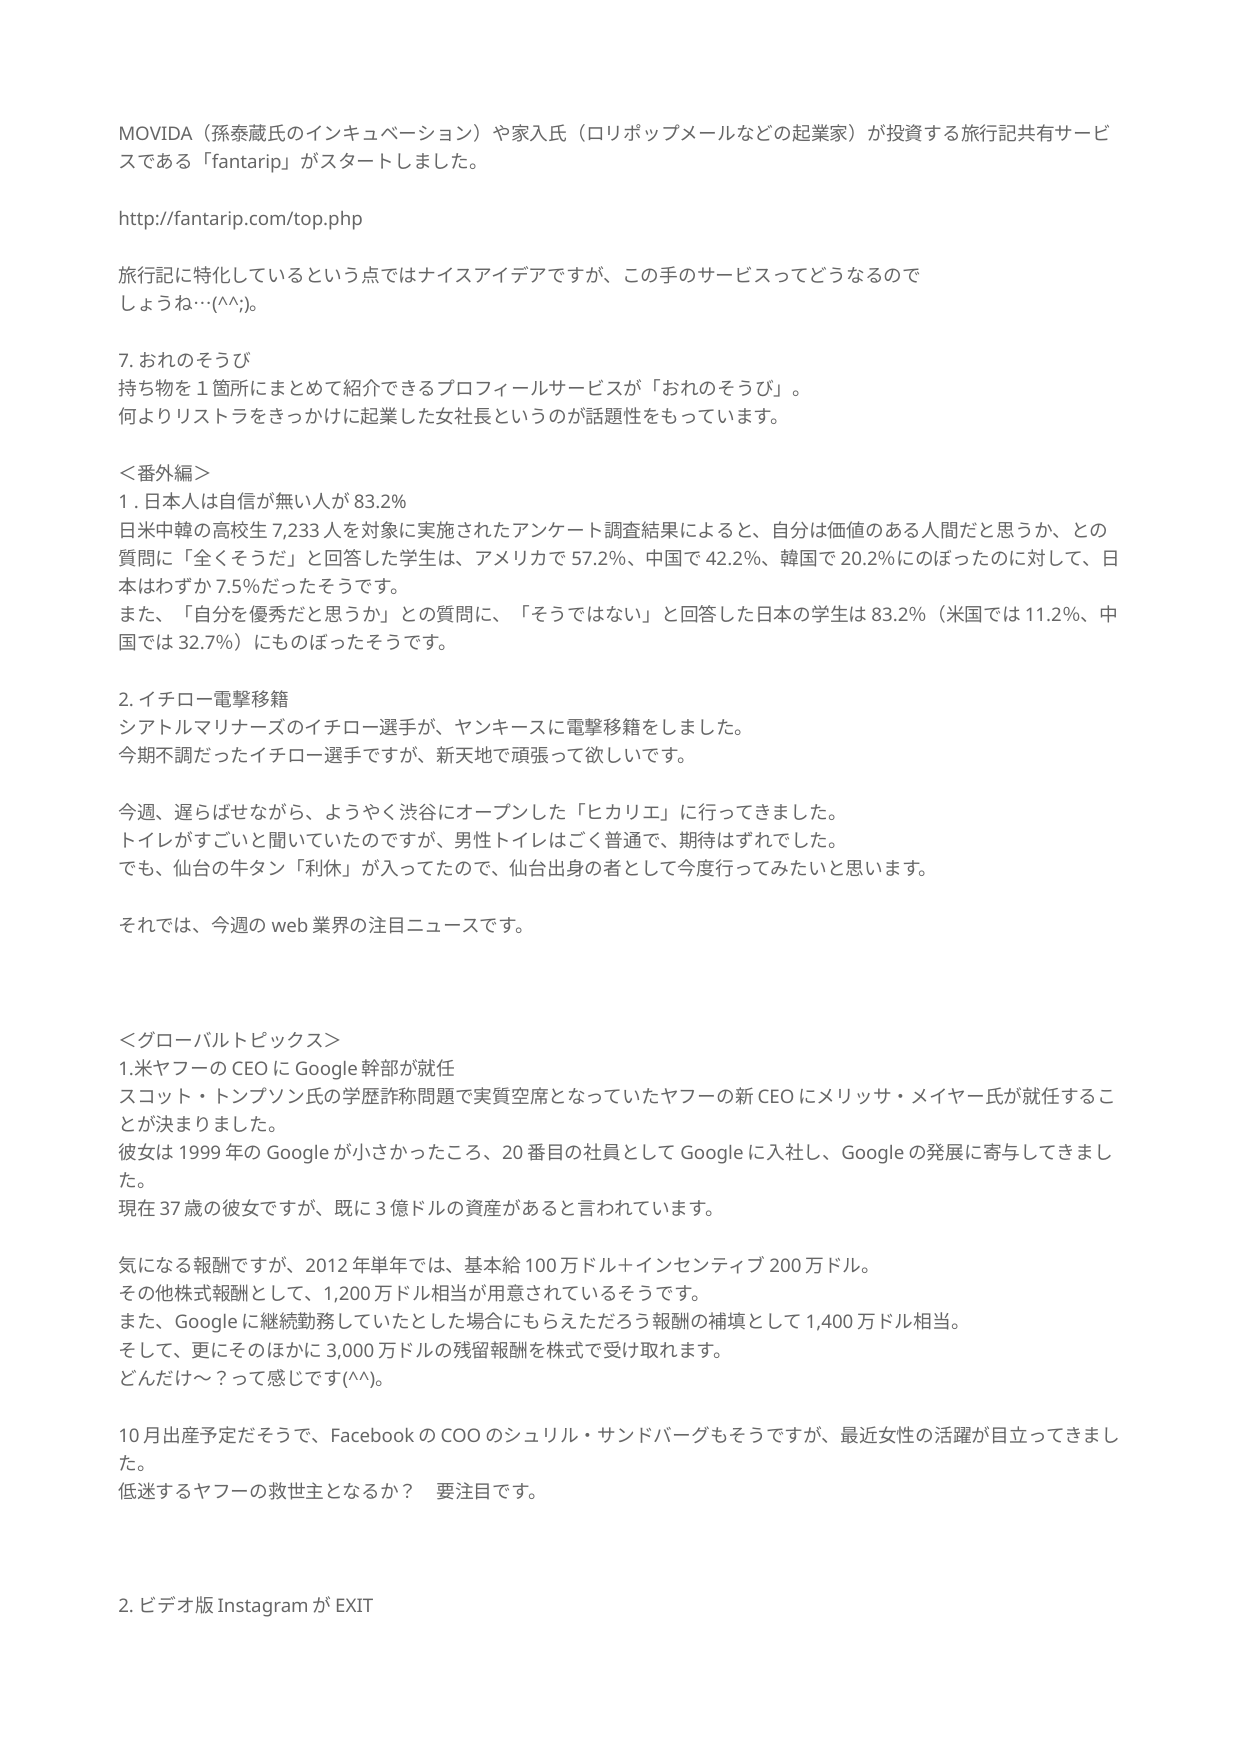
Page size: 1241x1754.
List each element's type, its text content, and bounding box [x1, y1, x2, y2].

text ロンドンオリンピックがいよいよ開幕しました！ というか、この『hirog』はちょうど開会式の模様を見ながら書いています。 開会式に先立って行われたサッカーは、日本女子、男子ともに初戦を白星で飾りました。 特にスペイン戦は素晴らしかったです(^^)。 自分は、webサービスで金メダルを取れるように頑張ります。 ＜グローバルトピックス＞ 1. ZyngaとFacebookが赤字決算 今週は第2四半期（４月～６月）の決算発表が相次ぎました。 中でもZyngaの赤字転落がマーケットに衝撃を与えました。 デイリーベースのアクティブユーザー数は前四半期の5,900万人から7,200万人と増えていますが、マンスリーベースのアクティブユーザー数は減少しました。 通期の業績予想も下方修正、これにより株価は大きく下落しました。 一方上場後初の四半期決算となったFacebookも、一時的なものではありますが、最終利益が赤字となりました。 ユーザー１人当り売上は増加しているのですが、モバイルからのアクセスが増加していることから広告インプレッションが減少しているようです。 先週はFacebookのユーザー満足度が低下しているという統計データもありました。 2. Galaxy S3の販売台数が1,000万台に！ サムスンのスマートフォン「Galaxy S3」が世界での販売台数が1,000台を突破しました。 7月末までとしていた期限を前倒ししての達成ですが、これは実に毎日19万台のGalaxy S3が売れた計算になります。 ちなみに、私のメイン端末はGalaxy S2だったのですが、急に壊れてしまったためGalaxy S3に買い替えました(^^;)。 これまでと違って、かなり快適です。 3. Square モバイル決済を手がけるSquareが、32億ドルのバリュエーションで、２億ドルの資金調達を行いました。 ツイッターの共同創業者でもあるCEOのジャック・ドーシー氏は正真正銘の億万長者になりました。 4. TaobaoでAndroidのアプリストアがサービス開始。 中国ではオフィシャルのGoogle Playではなく、いくつかのドメスティックなアプリストアが凌ぎを削っている状況ですが、TaobaoはAlipayという中国最大の決済プラットフォームが使えるため、決済問題が解決される可能性があるかも知れません。 5. Instagramのユーザー数が8,000万人に Facebookに買収されたスマホ向け写真共有サービスのInstagramが、4月にAndroid版を出してからの勢いが凄まじく、３ヶ月で5,000万ユーザーが増加し、8,000万人となりました。 6.グーグルが「Sparrow」を買収 電子メールソフトウェアを提供する「Sparrow」をGoogleが買収しました。 3段カラム表示など特徴的な機能をGmailに取り入れるのが狙いと見られています。 買収金額は明らかになっていませんが、2,500万ドル未満との報道もありました。 7. Nextdoorが資金調達 芝刈り機を借りたい、ペットを預かってくれないか、など地域の住民同士の助け合いをサポートするサイトである「Nextdoor」が1,860万ドルの資金調達を行いました。 既に米国では3,500の地域コミュニティが運営されているとのこと。 8. Pathがアップデート コアなファンが多い「Path」が大幅アップデートしました。 写真のフィルター、映画や本のレビューのシェアができるようになりました。 9. Pocketがファイナンス ウェブ上で見かけた記事を好きなときに好きな端末で読むためのサービスを提供する「Pocket」がシリーズBで500万ドルを調達しました。 いわゆる「あとで読む系」のサービスとしては「Instapaper」や「Readability」がありますが、どれが勝者として勝ち残るでしょうか...。 10. Appleが「AuthenTec」を買収 モバイルセキュリティ企業の「AuthenTec」がAppleに3億5,600万ドルで買収されることで合意がなされたようです。 ＜国内トピックス＞ 1. リクルート・メディアテクノロジーラボ 先週の「hirog」で紹介した「僕の来た道」の提供を開始したリクルート・メディアテクノロジーラボ（リクルートのR&D部門）がドシドシ成果を出してきてます。 1)新作アプリ これまでにもいくつかのアプリを出してきていますが、９月末までに２０個以上のアプリを公開すると発表しました。 http://mtl.recruit.co.jp/works/release/ なんとなく、某人気企業のリリース予定紹介ページに似ています(^^;)。 こういった予告は、プレリリースという意味合いもありますが、アプリ開発は予定とおりに進まずサービスインが遅れるケースが一般的だと思うので、競合や類似サービス提供へのプレッシャー的意味合いもあると思います。 2)ComingSooners 米国の「LaunchRock」の日本版ともいえる、事前登録ができる、ティザーサイトと呼ばれる事前告知サイトをつくれるサービス「ComingSooners」を開始しました。 登録者専用のシェアURLも発行されるので、広めてくれる人へのインセンティブ設定などにも向いていると思います。 2.「Kobo」の反応 楽天が買収したkoboの電子書籍端末が発売になりました。 しかしながら評価は芳しくなく、ネガティブな情報が回っていました。 クレーム内容としては、「初期設定ができない」「アプリが動かない」「日本語の説明がない」など。 サポートサイトの過去クレームログを一気に削除してしまったことも反感を買ったようです。 3.写真管理のクラウドサービススタートアップが8億円のファイナンス 今回資金調達をした「guPix」は、「Magic Photo Browser」をダウンロードさせることで、マルチデバイス、マルチサービスの写真データを管理できるサービスを提供しています。 個人的には、いちいちブラウザをダウンロードしなくてはいけないところが障害とならないのだろうかと思います。 今回の8億円は産業革新機構やリードキャピタル（アントキャピタル系のVC）などから調達したものですが、先日はビットセラー社が４億円を超える資金を調達するなど、写真ストレージへの期待がうかがえます。 4. LINEの新アプリ ユーザー数が５０００万人を超えたLINEが、「LINE Bruch」というお絵描きアプリを公開しました。また瞬速で数百万ダウンロード達成するのでしょうか…。 5. everconnect.meが正式スタート ソーシャルネットワークを集約してひとつのダッシュボードで操作できるもので、メールなどの受信箱にも対応しているのが特長です。 ちょっと試してみましたが、正直使いやすいとは思えませんでした。 6.旅行記共有サービス「fantarip」 MOVIDA（孫泰蔵氏のインキュベーション）や家入氏（ロリポップメールなどの起業家）が投資する旅行記共有サービスである「fantarip」がスタートしました。 http://fantarip.com/top.php 旅行記に特化しているという点ではナイスアイデアですが、この手のサービスってどうなるので しょうね…(^^;)。 7. おれのそうび 持ち物を１箇所にまとめて紹介できるプロフィールサービスが「おれのそうび」。 何よりリストラをきっかけに起業した女社長というのが話題性をもっています。 ＜番外編＞ 1 . 日本人は自信が無い人が83.2% 日米中韓の高校生7,233人を対象に実施されたアンケート調査結果によると、自分は価値のある人間だと思うか、との質問に「全くそうだ」と回答した学生は、アメリカで57.2％、中国で42.2％、韓国で20.2％にのぼったのに対して、日本はわずか7.5％だったそうです。 また、「自分を優秀だと思うか」との質問に、「そうではない」と回答した日本の学生は83.2％（米国では11.2％、中国では32.7％）にものぼったそうです。 2. イチロー電撃移籍 シアトルマリナーズのイチロー選手が、ヤンキースに電撃移籍をしました。 今期不調だったイチロー選手ですが、新天地で頑張って欲しいです。 [118, 118, 1122, 797]
text 今週、遅らばせながら、ようやく渋谷にオープンした「ヒカリエ」に行ってきました。 トイレがすごいと聞いていたのですが、男性トイレはごく普通で、期待はずれでした。 でも、仙台の牛タン「利休」が入ってたので、仙台出身の者として今度行ってみたいと思います。 それでは、今週のweb業界の注目ニュースです。 ＜グローバルトピックス＞ 1.米ヤフーのCEOにGoogle幹部が就任 スコット・トンプソン氏の学歴詐称問題で実質空席となっていたヤフーの新CEOにメリッサ・メイヤー氏が就任することが決まりました。 彼女は1999年のGoogleが小さかったころ、20番目の社員としてGoogleに入社し、Googleの発展に寄与してきました。 現在37歳の彼女ですが、既に3億ドルの資産があると言われています。 気になる報酬ですが、2012年単年では、基本給100万ドル＋インセンティブ200万ドル。 その他株式報酬として、1,200万ドル相当が用意されているそうです。 また、Googleに継続勤務していたとした場合にもらえただろう報酬の補填として1,400万ドル相当。 そして、更にそのほかに3,000万ドルの残留報酬を株式で受け取れます。 どんだけ～？って感じです(^^)。 10月出産予定だそうで、FacebookのCOOのシュリル・サンドバーグもそうですが、最近女性の活躍が目立ってきました。 低迷するヤフーの救世主となるか？ 要注目です。 2. ビデオ版InstagramがEXIT Autodeskがビデオ版Instagramの「SocialCam」を6,000万ドルで買収しました。 Autodeskは3Dデザインなどのソフトウェアを開発する上場企業。 FacebookによるInstagram買収時の10億ドルと比較すると金額が見劣りしますが、サービス開始からわずか1年で従業員4名というのを考えるとすごいです。 ちなみに、ここ数ヶ月で急成長していて現在の月間アクティブユーザー数は5,700万人、スマホアプリも1,600万ダウンロードされているそう。 Facebookのオープングラフ活用がユーザー急増の要因です。 競合アプリである「Viddy」の今後の動きが注目されます。 ちなみに、Viddyは最近アクティブユーザー数が3,100万人と伸び悩んでいます。 3.レノボがパソコン市場シェア世界一に！ パソコンの販売において、IBMのPC部門を買収した中国のレノボが年内にも米国のHPを抜いて世界シェアNo1になる見込みです。 気になるシェアは15%とのことで、逆にヒューレッドパッカードと合わせると世界のPCの30%も販売しているというのは驚きです。 ちなみに、ネットワーク機器では、日本でも馴染みとなった華為が世界一となるのは時間の問題です。 現在一位のエリクソンはどうなるのでしょう。。。 4.Angry Birdsの次のゲーム新作 スマホゲームNO.1の「Angry Birds」を提供するRovio社が、次のゲームとして「Amazing Alex」を投入しました。 ひと言でいうと玉転がしゲームで、マシンを組み立てながら、ゴールまでうまく運んでいくものです。 100のステージがあるほか、ユーザーが自作したステージを共有できるのが特長とのこと。 ダウンロードしてやってみましたが、Angry Birdsはシンプル、キャラが万人ウケしたけど、今回はちょっと複雑、かつキャラは好き嫌いがあると思うので、ずばりAngry Birdsまではいかないと思います(^^;)。 5.マイクロソフトが上場後初の赤字 マイクロソフトの四半期決算発表があり、上場後初の最終赤字となりました。 aQuantive買収に伴うのれん減損費用計上のためですが、インパクトはありますね。 6.未来予測 イギリスのバーミンガム大学の研究者チームが、自分の行動パターンに加えて、友達の行 動情報を分析することから未来予測をする研究結果を発表しました。 これによると、24時間後にどこにいるかが、なんと20ｍ以内の精度であたるそうです。 個人的には疑問がありますが...(^^;)。 7.IT企業の時価総額 IT企業の市場価値は7兆円で、世界時価総額の14.7%を占めているそうです。 ちなみに、10大企業はApple、Microsoft、IBM、ChinaMobile、ATT、Google、Oracle、Vodafone、Intel、Samsung。 1990年代は電話とコンピューターメーカーが牽引した時代、 2000年代、ソフトウェアがリーダー、 2010年代、モバイル企業が主役となっています。 8.中国のGrouponが実質撤退 予想とおり、中国のGroupon「Gaopeng」が、同業の「FTuan」と合併することになりました。 テンセントと合弁でスタートした「Gaopeng」ですが、うまくいってなかったものです。 同じくテンセントが出資するFTuanと合併なので、ぶっちゃけテンセントの思惑とおりだと思います。 9.中国の急進電話メーカー 急成長を続ける中国の電話メーカー「小米（xiaomi）」が40億米ドルのバリュエーションで2億ドル強のファイナンスをしたそうです。 恐るべし。。。 10.ファッションアバターアプリ 先日の『hirog』でファイナンス実施を紹介した香港の「Frenzoo」が、提供を開始した3Dファッションアプリの「Style Me Girl」が2週間で100万ダウンロードを達成したそうです。 ダウンロードしてみましたが、女性向けのアバターを着飾りながらステップアップしていくロールプレイングゲームで、デジタルバービー人形を目指しているらしいです。 11.位置情報と連動したリマインダーサービス アップルが提供しているリマインダーサービスより秀逸との評判が高かった、「Checkmark」 のアプリ提供が開始されました。 どこかに立ち寄ったとき、予めメモした内容を教えてくれるもので、買い忘れを避けたりできます。 アップルのリマインダーと異なり、簡単にマップから場所を指定することができたり、時間設定のバリュエーションも到着前後で複数の時間選択があるということで、期待されます。 ちなみに「Checkmark」を提供するSnowmanは2012年2月に設立されたばかりの会社です。 12.「Fab」がファイナンス デザイン商品専門ショッピングサイトの「Fab」が1億500万ドルを調達し、グローバル展開を目指すそうです。 ＜国内トピックス＞ 1.モバイルコンテンツ市場 MCFが毎年集計しているモバイルコンテンツ市場に関する2011年データの発表がありました。 これによると以下のとおりとなっています。 1)2011年のモバイルコンテンツ市場は7,345億円で前年比114%。 2)フィーチャーフォンが6,539億円、スマートフォンが806億円。 3)7,345億円のうち、ソーシャルゲームが2,559億円と2010年の倍。 4)スマートフォン市場806億円のうち、ソーシャルゲームが481億円と過半を占める。 5)月額課金が206億円、追加課金（アイテム課金）が470億円、ダウンロード課金が130億円。 6)モバイルコマース市場：1兆1,716億円。 2.女子が洋服を買ってきてくれる、男性向けファッション代行サービス 新サービス「bemool」は、ファッションセンスに自信がない、デートに着ていく服を選んで欲しいなどの男子のために、読者モデルやアパレル店員、ファッション専門学生などの、いわゆるスタイリストが、サイト上での質疑応答から最適なものを選んで購入し、２週間程度で配送してくれるというもの。 2万円から30万円までで手数料は5千円。 おそらくこの金額は洋服の定価だろうから、そこからマージン抜くんだろうと思います。 そこにビジネスモデルのミソがある気がします。 アイデアは面白いと思うのですが、まだ女子が7人しかいないし、決してわくわくして頼みたいという感じでもないので微妙かも。 3.au解約金訴訟で、ユーザー側勝訴 携帯会社によるいわゆる２年縛りの中途解約時の違約金が無効として、京都地裁が返還命令を出しました。 同様の裁判で東京地裁は３月にドコモの主張を認めて違約金は有効としていたので、消費者視点の画期的な判決だと思います。 携帯会社は相当焦っていると思いますが、このまま控訴をしないとは思えないので、今後の行方が注目されます。 個人的には2年を縛りはあってもいいと思うのですが、解約できる期間が一瞬しかないのが問題だと思います。 3.ロケーションログサービス ヤフーが何気に出したアプリ「僕の来た道」を先週から使っています。 ほっといてもログが残っていくのですごいと思うのですが、あまりにも何もしなくて良いので使っているのを忘れてしまうことも。。。 それとかなりのプライベート情報なので、残していくことには少し抵抗があるかも。 4.Cygameのユーザー数が1000万人突破 Cygameがモバゲーで提供しているソーシャルゲームのユーザー数が1,000万人を突破したそうです。 ソーシャルカードゲームとして人気の「神撃のバハムート」は、日本および海外でサービスを提供し、ユーザー登録数は国内外合わせて400万人いるそう。 2011年9月から配信を開始したばかりで、現在9タイトルというから快進撃です。 5.オンラインアイデアボード「Blabo！」が正式リリース ユーザーとのブレスト体験を提供する「Blabo」が開始されました。 やってみましたが、マーケティングには使える気がしました。 ＜番外編＞ 1. ７つの習慣の著者が逝去 私のバイブルと言っても良い「7つの習慣」の著作者であるスティーブン・R・コヴィー氏が亡くなりました。 この本には大きく影響を受け、何度も読み返していただけに残念です。 ご冥福をお祈りします。 2. 橋下市長の不倫報道 これまで何度も橋下氏に関するネガティブ記事を書いて、逆にその度に橋下氏から散々な言われ方をしていた文春にしてみれば「してやったり」という感じでしょうが、足を引っ張ることにこれだけのパワーとお金を使うのは残念に思います。 不倫が良いというわけではありませんが、女性もルール違反な気がするし、結局は自身が損をするように思います。 [118, 797, 1122, 1618]
